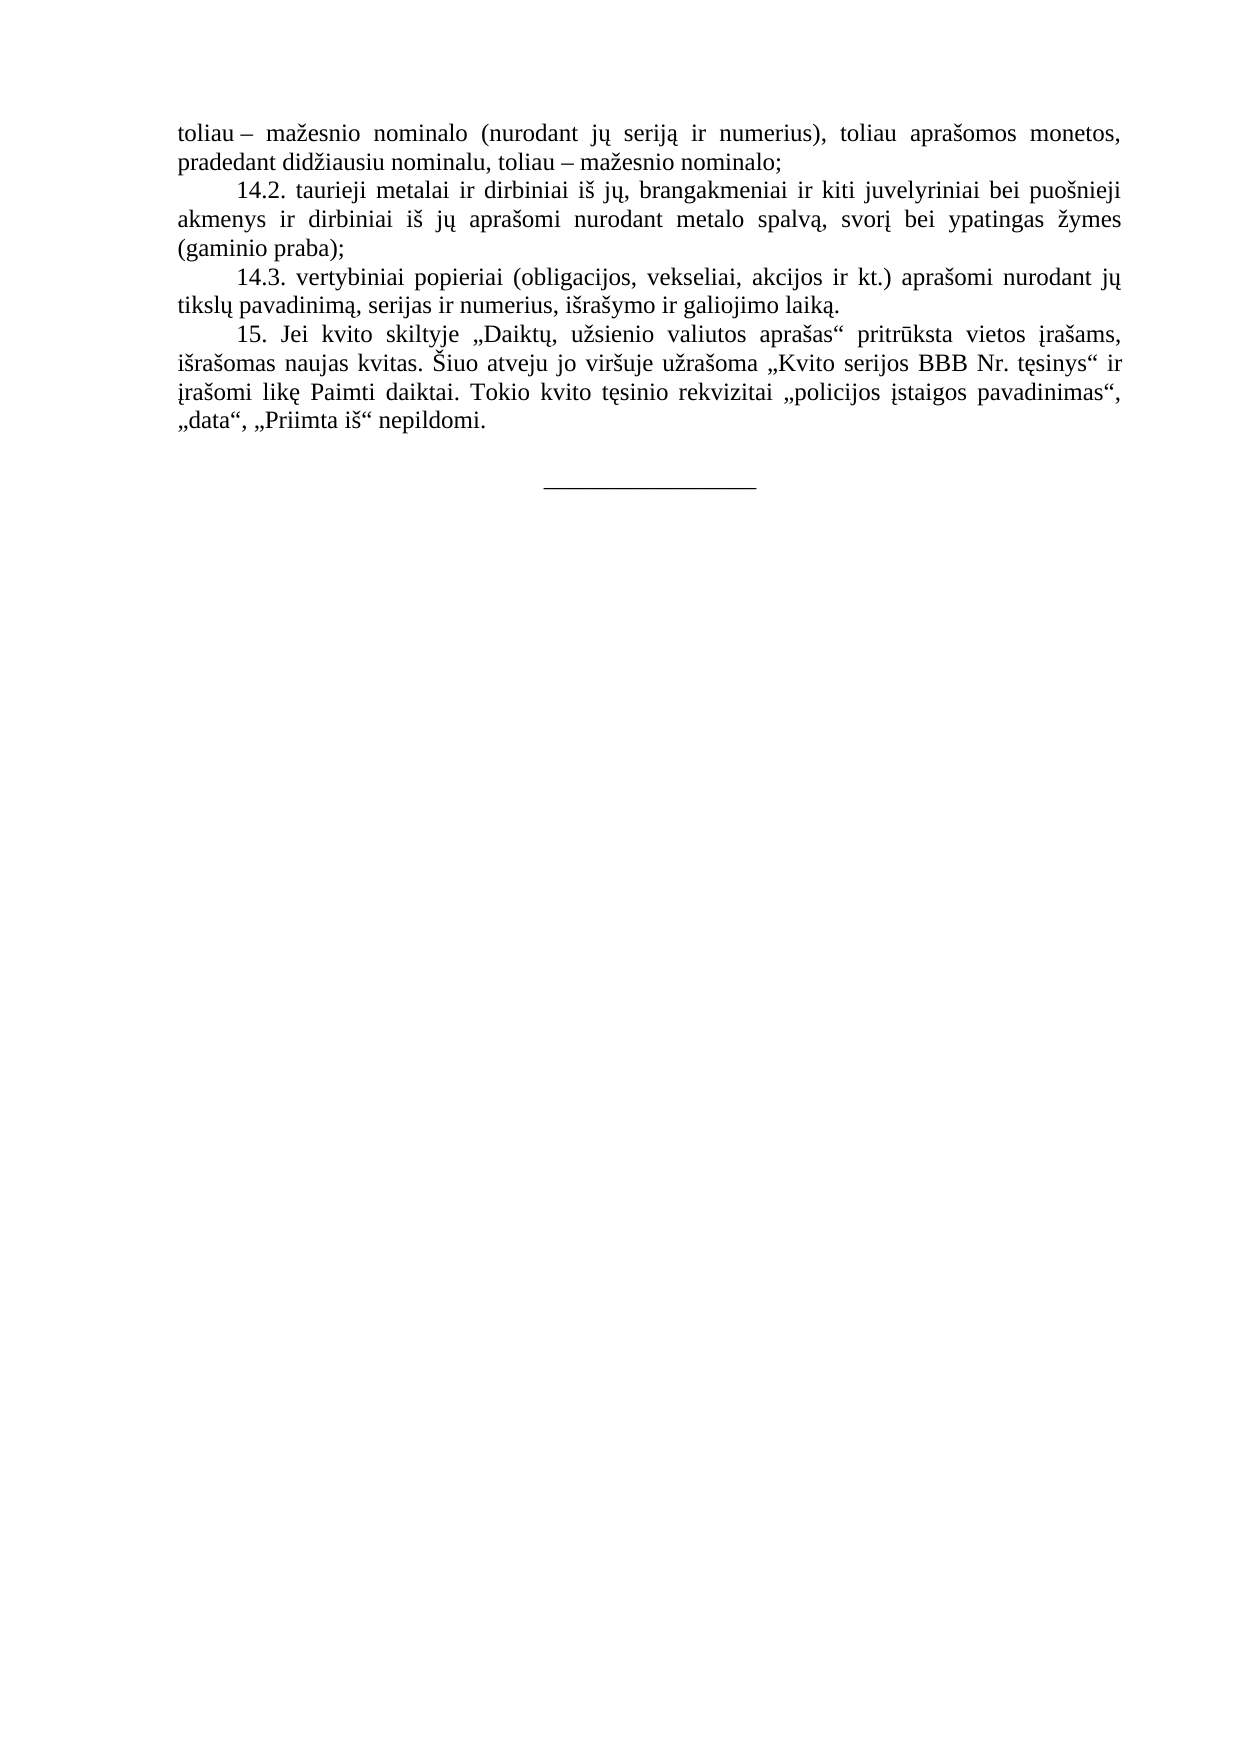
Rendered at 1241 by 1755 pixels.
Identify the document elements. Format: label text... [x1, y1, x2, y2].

text 14.3. vertybiniai popieriai (obligacijos, vekseliai, akcijos ir kt.) aprašomi nurodant jų tikslų pavadinimą, serijas ir numerius, išrašymo ir galiojimo laiką. [177, 262, 1122, 319]
text 15. Jei kvito skiltyje „Daiktų, užsienio valiutos aprašas“ pritrūksta vietos įrašams, išrašomas naujas kvitas. Šiuo atveju jo viršuje užrašoma „Kvito serijos BBB Nr. tęsinys“ ir įrašomi likę Paimti daiktai. Tokio kvito tęsinio rekvizitai „policijos įstaigos pavadinimas“, „data“, „Priimta iš“ nepildomi. [177, 319, 1122, 434]
text 14.2. taurieji metalai ir dirbiniai iš jų, brangakmeniai ir kiti juvelyriniai bei puošnieji akmenys ir dirbiniai iš jų aprašomi nurodant metalo spalvą, svorį bei ypatingas žymes (gaminio praba); [177, 176, 1122, 262]
text _________________ [177, 463, 1122, 492]
text toliau – mažesnio nominalo (nurodant jų seriją ir numerius), toliau aprašomos monetos, pradedant didžiausiu nominalu, toliau – mažesnio nominalo; [177, 118, 1122, 176]
